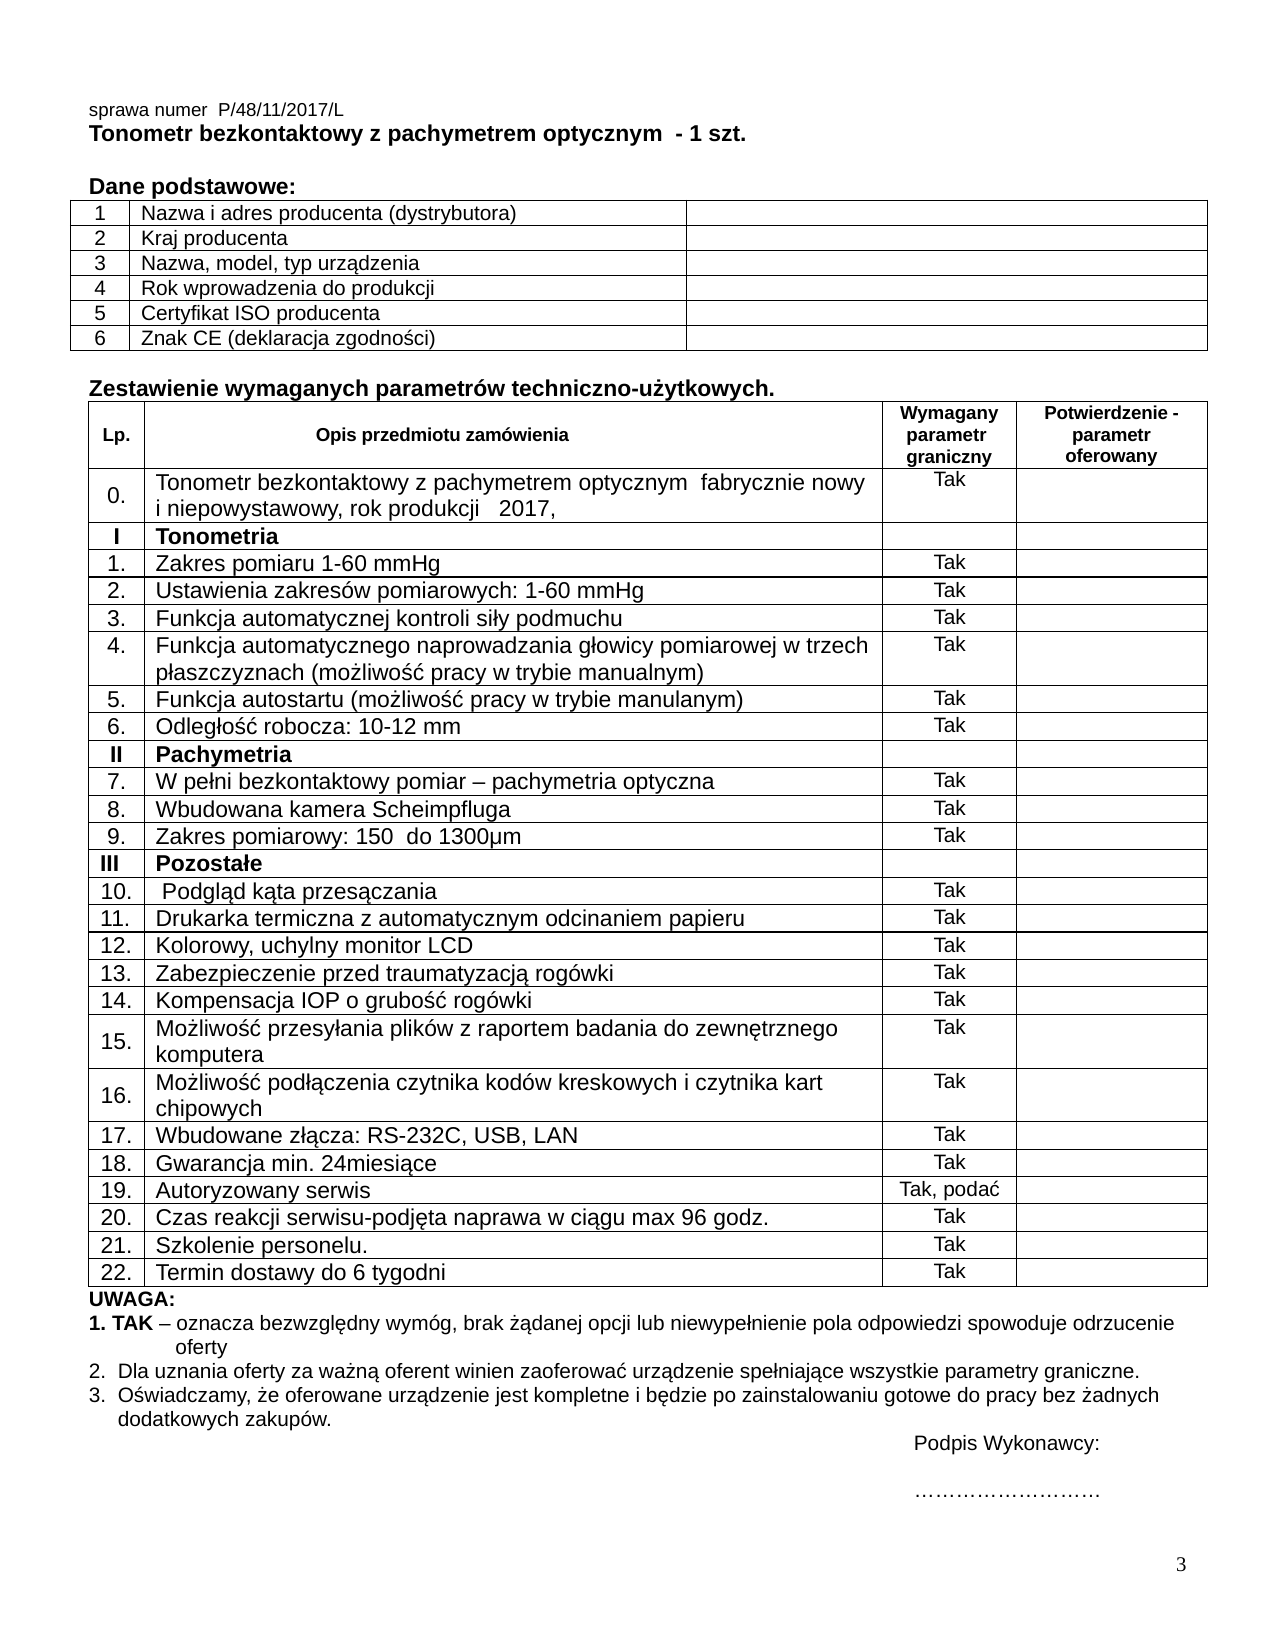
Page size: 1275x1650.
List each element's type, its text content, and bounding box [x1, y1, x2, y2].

text Zestawienie wymaganych parametrów techniczno-użytkowych. [89, 374, 1186, 401]
table_cell [687, 301, 1207, 324]
text UWAGA: [89, 1287, 1186, 1311]
text Podpis Wykonawcy: [89, 1430, 1186, 1454]
table_cell Tak [883, 960, 1016, 986]
table_cell 17. [89, 1122, 144, 1148]
table_cell [687, 276, 1207, 299]
text dodatkowych zakupów. [89, 1406, 1186, 1430]
table_cell 16. [89, 1069, 144, 1121]
table_cell Znak CE (deklaracja zgodności) [130, 326, 686, 349]
table_cell [883, 523, 1016, 549]
table_cell 3 [71, 251, 129, 274]
table_cell Tak [883, 987, 1016, 1014]
table_cell [1017, 686, 1207, 712]
table_cell Tak [883, 823, 1016, 849]
table_cell [1017, 850, 1207, 877]
table_cell Kraj producenta [130, 226, 686, 249]
table_header [687, 201, 1207, 224]
table_cell [1017, 933, 1207, 959]
table_cell [1017, 1015, 1207, 1067]
table_cell Nazwa, model, typ urządzenia [130, 251, 686, 274]
table_header Lp. [89, 402, 144, 468]
table_cell 5. [89, 686, 144, 712]
table_cell Wbudowane złącza: RS-232C, USB, LAN [145, 1122, 882, 1148]
table_cell Tak [883, 578, 1016, 604]
table_cell Czas reakcji serwisu-podjęta naprawa w ciągu max 96 godz. [145, 1204, 882, 1231]
table_cell Tak [883, 933, 1016, 959]
text oferty [89, 1334, 1186, 1358]
table_cell [1017, 469, 1207, 522]
table_cell Termin dostawy do 6 tygodni [145, 1259, 882, 1286]
text 2. Dla uznania oferty za ważną oferent winien zaoferować urządzenie spełniające wszystkie parametry graniczne. [89, 1358, 1186, 1382]
table_cell Tak [883, 796, 1016, 822]
table_cell 13. [89, 960, 144, 986]
table_cell Pachymetria [145, 741, 882, 767]
table_cell Odległość robocza: 10-12 mm [145, 713, 882, 740]
text Tonometr bezkontaktowy z pachymetrem optycznym - 1 szt. [89, 120, 1186, 147]
table_cell Tak [883, 1204, 1016, 1231]
table_cell 18. [89, 1150, 144, 1176]
table_cell Tak, podać [883, 1177, 1016, 1203]
table_cell Tak [883, 713, 1016, 740]
table_cell Możliwość przesyłania plików z raportem badania do zewnętrznego komputera [145, 1015, 882, 1067]
table_cell Funkcja autostartu (możliwość pracy w trybie manulanym) [145, 686, 882, 712]
table_cell [687, 226, 1207, 249]
table_cell 2 [71, 226, 129, 249]
table_cell 21. [89, 1232, 144, 1258]
table_cell [883, 741, 1016, 767]
table_cell W pełni bezkontaktowy pomiar – pachymetria optyczna [145, 768, 882, 794]
table_header 1 [71, 201, 129, 224]
table_cell [1017, 1177, 1207, 1203]
table_cell Podgląd kąta przesączania [145, 878, 882, 904]
table_cell I [89, 523, 144, 549]
table_cell Tak [883, 1150, 1016, 1176]
table_cell 4 [71, 276, 129, 299]
table_cell 4. [89, 632, 144, 685]
table_cell [1017, 905, 1207, 931]
table_cell Gwarancja min. 24miesiące [145, 1150, 882, 1176]
table_cell [1017, 713, 1207, 740]
table_cell Drukarka termiczna z automatycznym odcinaniem papieru [145, 905, 882, 931]
table_cell [1017, 1122, 1207, 1148]
table_cell 3. [89, 605, 144, 631]
table_cell Tonometria [145, 523, 882, 549]
table_cell Tak [883, 905, 1016, 931]
table_cell II [89, 741, 144, 767]
table_cell 15. [89, 1015, 144, 1067]
table_cell Certyfikat ISO producenta [130, 301, 686, 324]
table_cell [883, 850, 1016, 877]
table_cell 6 [71, 326, 129, 349]
table_cell [687, 326, 1207, 349]
table_cell [1017, 878, 1207, 904]
text 3. Oświadczamy, że oferowane urządzenie jest kompletne i będzie po zainstalowaniu gotowe do pracy bez żadnych [89, 1382, 1186, 1406]
table_header Opis przedmiotu zamówienia [145, 402, 882, 468]
table_cell Tak [883, 768, 1016, 794]
table_cell Tak [883, 1232, 1016, 1258]
table_cell 10. [89, 878, 144, 904]
table_cell 7. [89, 768, 144, 794]
table_cell [1017, 1259, 1207, 1286]
table_cell III [89, 850, 144, 877]
table_cell Funkcja automatycznego naprowadzania głowicy pomiarowej w trzech płaszczyznach (możliwość pracy w trybie manualnym) [145, 632, 882, 685]
table_header Nazwa i adres producenta (dystrybutora) [130, 201, 686, 224]
table_cell Rok wprowadzenia do produkcji [130, 276, 686, 299]
text 1. TAK – oznacza bezwzględny wymóg, brak żądanej opcji lub niewypełnienie pola odpowiedzi spowoduje odrzucenie [89, 1311, 1186, 1334]
table_cell [1017, 796, 1207, 822]
table_cell Możliwość podłączenia czytnika kodów kreskowych i czytnika kart chipowych [145, 1069, 882, 1121]
table_cell [1017, 1232, 1207, 1258]
table_cell [1017, 550, 1207, 576]
table_cell [1017, 1069, 1207, 1121]
table_cell Tak [883, 1259, 1016, 1286]
table_cell 1. [89, 550, 144, 576]
table_cell Kolorowy, uchylny monitor LCD [145, 933, 882, 959]
table_cell Tak [883, 1122, 1016, 1148]
table_cell [1017, 768, 1207, 794]
table_cell Wbudowana kamera Scheimpfluga [145, 796, 882, 822]
table_cell [1017, 1150, 1207, 1176]
table_cell Zabezpieczenie przed traumatyzacją rogówki [145, 960, 882, 986]
table_cell [1017, 605, 1207, 631]
table_cell 5 [71, 301, 129, 324]
table_cell Tak [883, 878, 1016, 904]
table_cell Ustawienia zakresów pomiarowych: 1-60 mmHg [145, 578, 882, 604]
table_cell 11. [89, 905, 144, 931]
table_cell [1017, 741, 1207, 767]
table_cell [687, 251, 1207, 274]
table_cell Tak [883, 1069, 1016, 1121]
table_cell Kompensacja IOP o grubość rogówki [145, 987, 882, 1014]
text ……………………… [89, 1478, 1186, 1502]
table_cell [1017, 632, 1207, 685]
table_cell [1017, 987, 1207, 1014]
table_cell 6. [89, 713, 144, 740]
table_cell 0. [89, 469, 144, 522]
table_cell Tak [883, 632, 1016, 685]
table_cell 19. [89, 1177, 144, 1203]
table_cell 8. [89, 796, 144, 822]
table_cell 20. [89, 1204, 144, 1231]
text Dane podstawowe: [89, 173, 1186, 199]
table_cell Funkcja automatycznej kontroli siły podmuchu [145, 605, 882, 631]
table_cell Szkolenie personelu. [145, 1232, 882, 1258]
table_cell Tak [883, 605, 1016, 631]
table_cell [1017, 578, 1207, 604]
table_cell [1017, 960, 1207, 986]
table_cell [1017, 1204, 1207, 1231]
table_cell Tak [883, 686, 1016, 712]
table_cell 9. [89, 823, 144, 849]
table_cell Pozostałe [145, 850, 882, 877]
table_cell [1017, 523, 1207, 549]
table_cell 12. [89, 933, 144, 959]
table_cell Autoryzowany serwis [145, 1177, 882, 1203]
table_cell Tonometr bezkontaktowy z pachymetrem optycznym fabrycznie nowy i niepowystawowy, rok produkcji 2017, [145, 469, 882, 522]
table_cell 22. [89, 1259, 144, 1286]
table_cell Tak [883, 550, 1016, 576]
table_cell Zakres pomiaru 1-60 mmHg [145, 550, 882, 576]
table_cell Tak [883, 469, 1016, 522]
table_cell [1017, 823, 1207, 849]
table_cell Tak [883, 1015, 1016, 1067]
table_cell 2. [89, 578, 144, 604]
table_cell Zakres pomiarowy: 150 do 1300μm [145, 823, 882, 849]
table_cell 14. [89, 987, 144, 1014]
